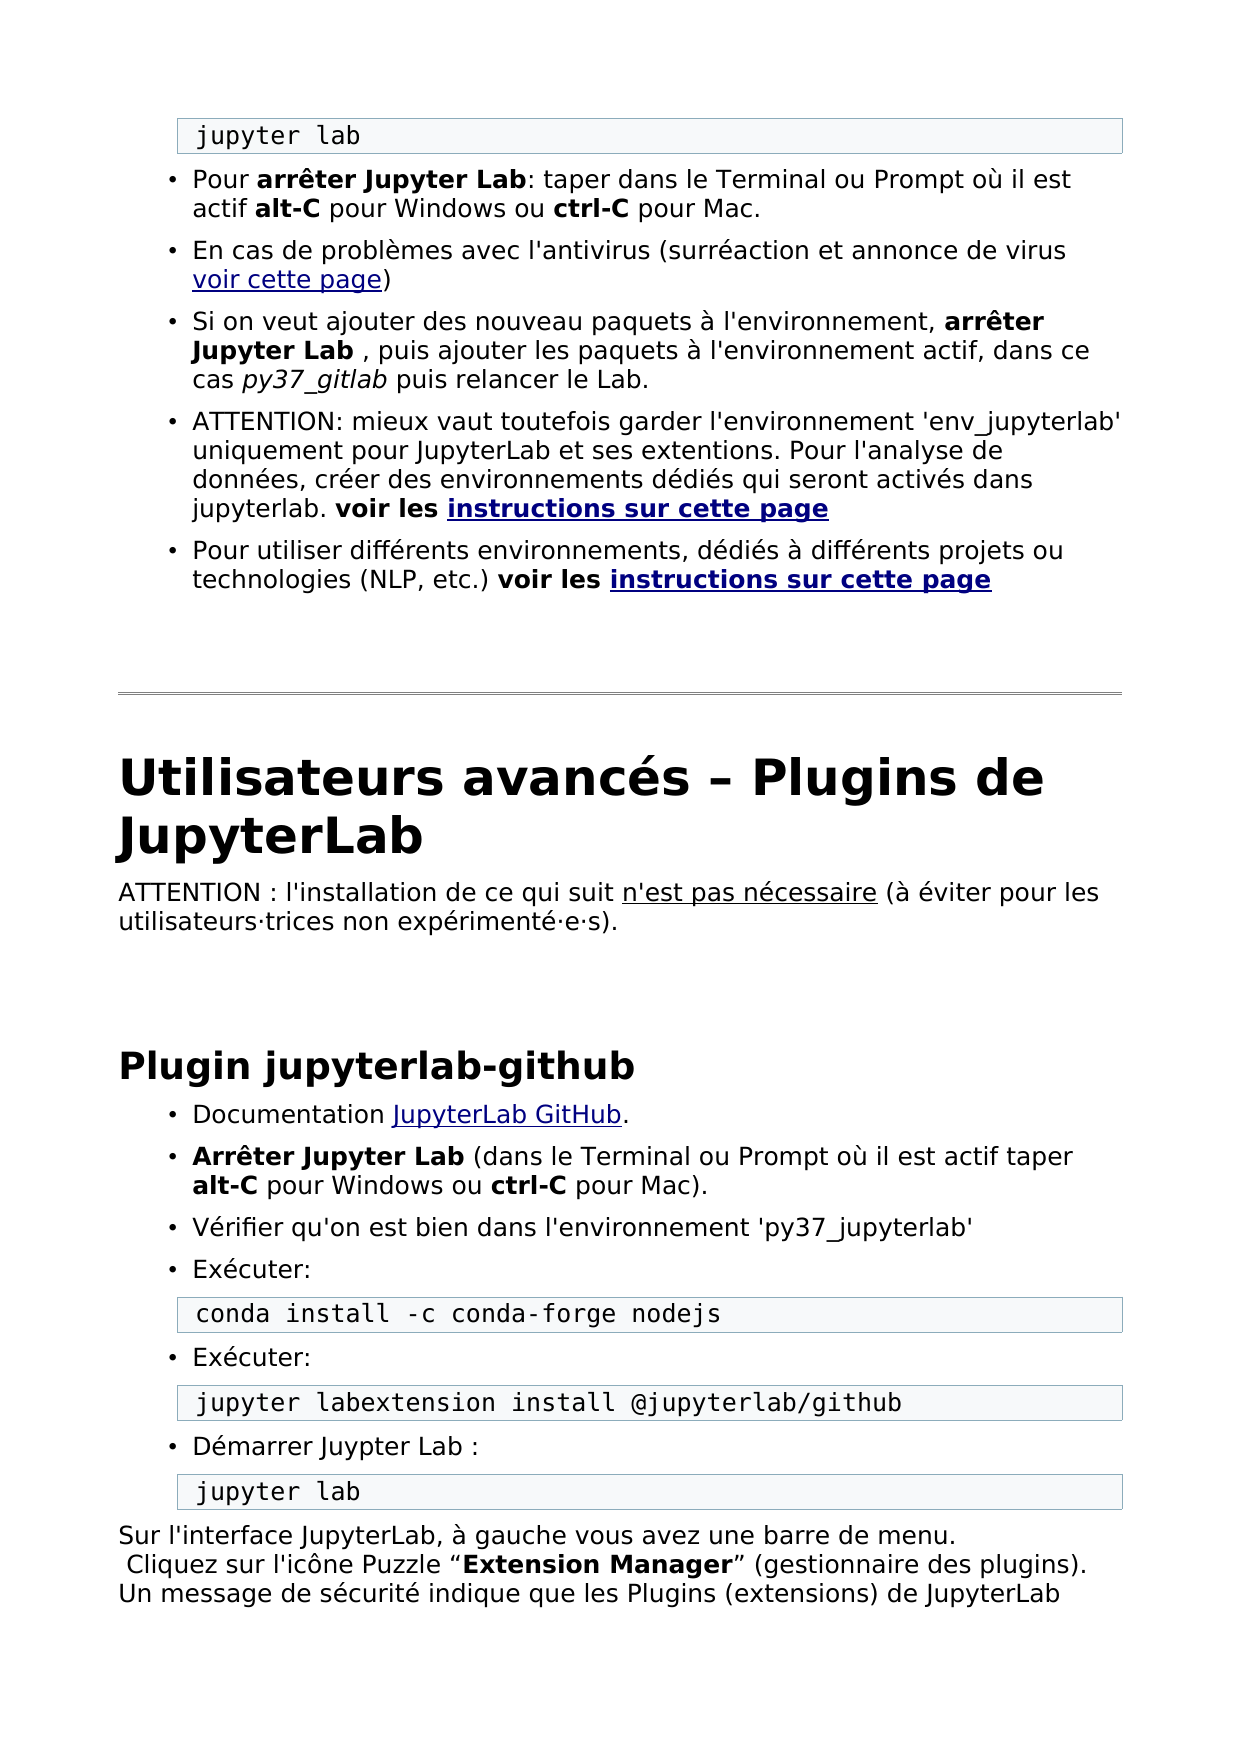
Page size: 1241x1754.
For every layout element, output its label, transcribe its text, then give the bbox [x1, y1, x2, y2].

list Pour utiliser différents environnements, dédiés à différents projets ou technologies (NLP, etc.) voir les instructions sur cette page [177, 536, 1122, 594]
list En cas de problèmes avec l'antivirus (surréaction et annonce de virus voir cette page) [177, 236, 1122, 294]
subtitle Plugin jupyterlab-github [118, 1044, 1122, 1088]
list jupyter lab [178, 1475, 1122, 1509]
list Exécuter: [177, 1255, 1122, 1284]
list jupyter labextension install @jupyterlab/github [178, 1386, 1122, 1420]
list Pour arrêter Jupyter Lab: taper dans le Terminal ou Prompt où il est actif alt-C pour Windows ou ctrl-C pour Mac. [177, 165, 1122, 223]
list Démarrer Juypter Lab : [177, 1432, 1122, 1461]
list jupyter lab [178, 119, 1122, 153]
list Arrêter Jupyter Lab (dans le Terminal ou Prompt où il est actif taper alt-C pour Windows ou ctrl-C pour Mac). [177, 1142, 1122, 1201]
list Vérifier qu'on est bien dans l'environnement 'py37_jupyterlab' [177, 1213, 1122, 1242]
list Documentation JupyterLab GitHub. [177, 1101, 1122, 1130]
list Si on veut ajouter des nouveau paquets à l'environnement, arrêter Jupyter Lab , puis ajouter les paquets à l'environnement actif, dans ce cas py37_gitlab puis relancer le Lab. [177, 307, 1122, 394]
list conda install -c conda-forge nodejs [178, 1298, 1122, 1332]
list ATTENTION: mieux vaut toutefois garder l'environnement 'env_jupyterlab' uniquement pour JupyterLab et ses extentions. Pour l'analyse de données, créer des environnements dédiés qui seront activés dans jupyterlab. voir les instructions sur cette page [177, 407, 1122, 523]
text Sur l'interface JupyterLab, à gauche vous avez une barre de menu. Cliquez sur l'icône Puzzle “Extension Manager” (gestionnaire des plugins). Un message de sécurité indique que les Plugins (extensions) de JupyterLab [118, 1521, 1122, 1608]
text ATTENTION : l'installation de ce qui suit n'est pas nécessaire (à éviter pour les utilisateurs·trices non expérimenté·e·s). [118, 878, 1122, 936]
subtitle Utilisateurs avancés – Plugins de JupyterLab [118, 749, 1122, 865]
list Exécuter: [177, 1343, 1122, 1373]
